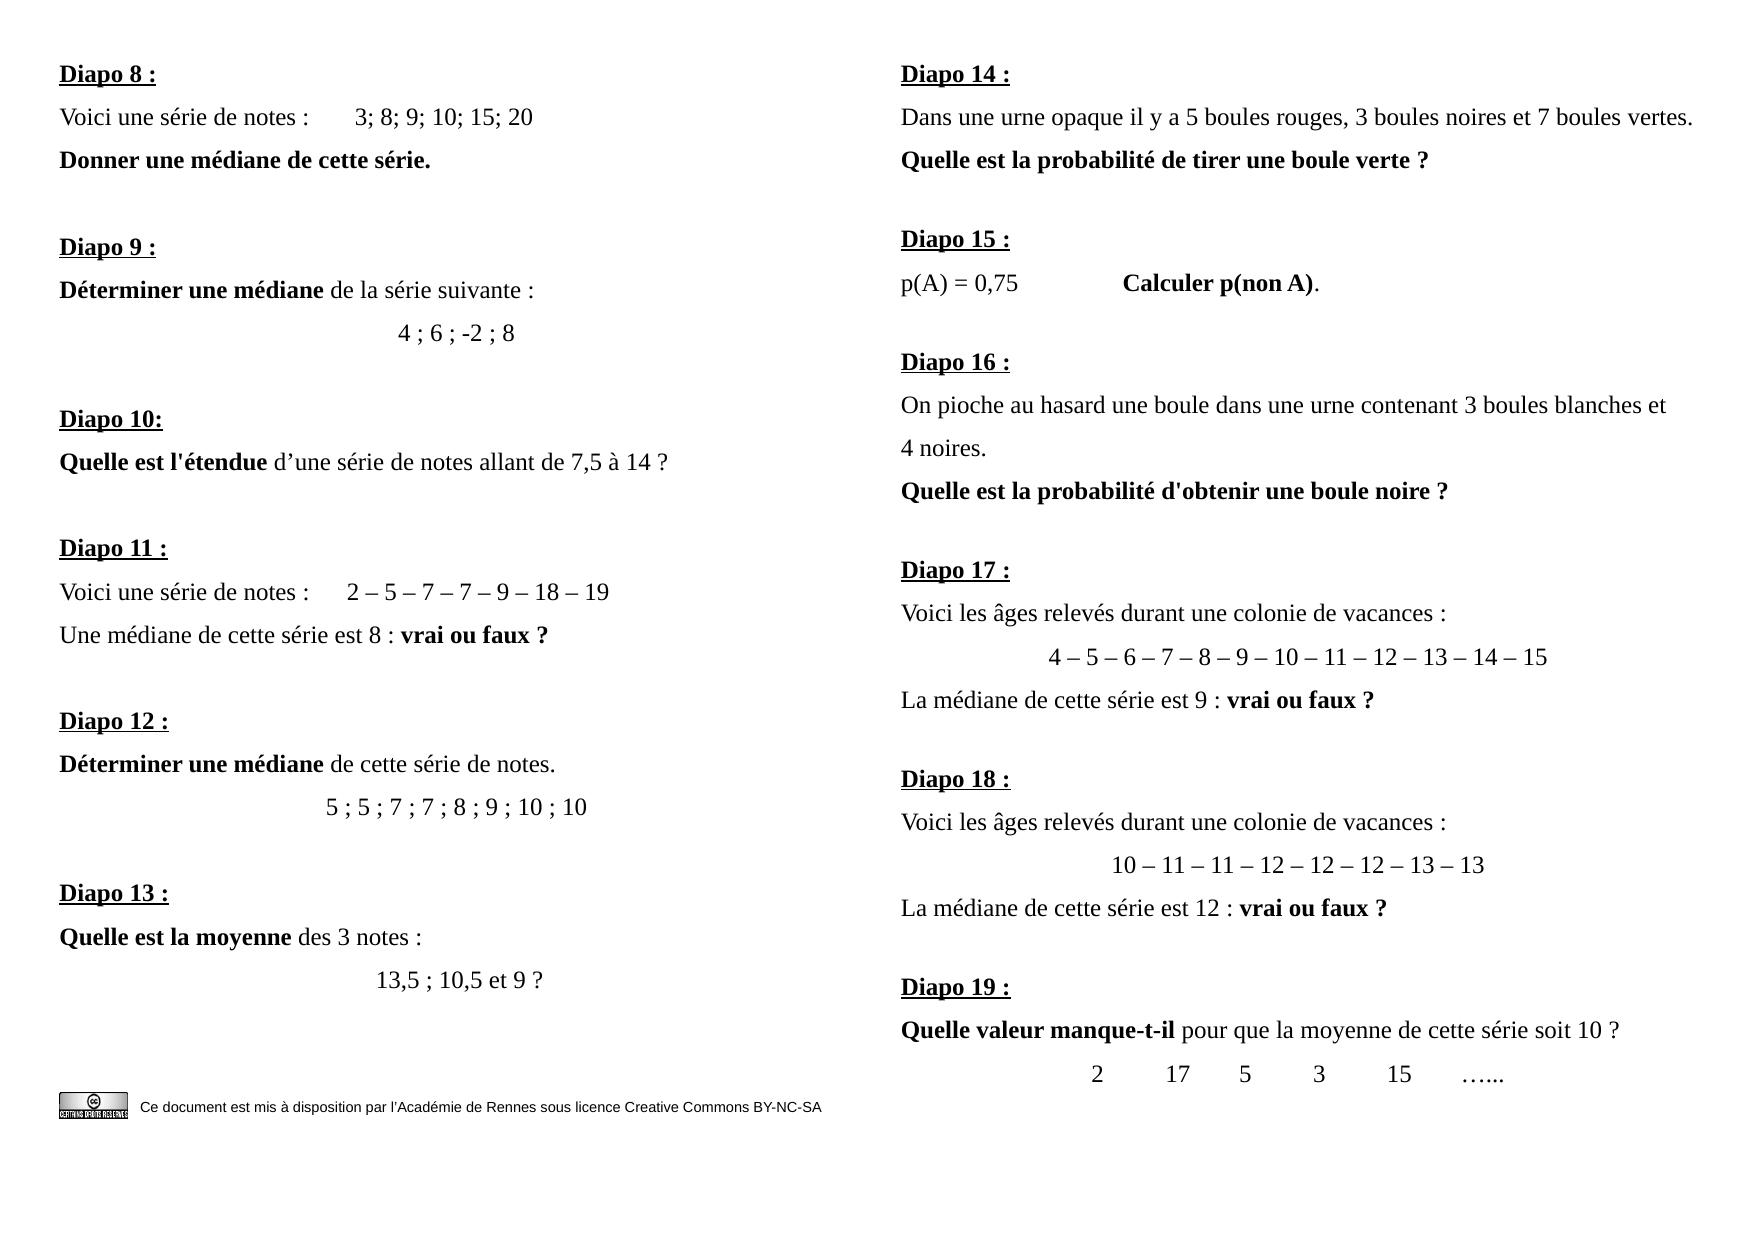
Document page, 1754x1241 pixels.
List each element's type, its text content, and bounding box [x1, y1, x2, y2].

text La médiane de cette série est 9 : vrai ou faux ? [901, 685, 1695, 713]
text Quelle est la probabilité d'obtenir une boule noire ? [901, 476, 1695, 505]
text 13,5 ; 10,5 et 9 ? [59, 965, 853, 993]
text Diapo 13 : [59, 878, 853, 907]
text Voici une série de notes : 2 – 5 – 7 – 7 – 9 – 18 – 19 [59, 577, 853, 605]
text Déterminer une médiane de la série suivante : [59, 275, 853, 303]
text Diapo 9 : [59, 232, 853, 260]
text Diapo 14 : Dans une urne opaque il y a 5 boules rouges, 3 boules noires et 7 boules vertes. [901, 59, 1695, 131]
text Voici les âges relevés durant une colonie de vacances : [901, 807, 1695, 836]
text Quelle est l'étendue d’une série de notes allant de 7,5 à 14 ? [59, 447, 853, 476]
text Quelle est la probabilité de tirer une boule verte ? [901, 145, 1695, 174]
text Diapo 11 : [59, 533, 853, 562]
text Diapo 10: [59, 404, 853, 433]
text Donner une médiane de cette série. [59, 145, 853, 174]
text Voici une série de notes : 3; 8; 9; 10; 15; 20 [59, 102, 853, 131]
text Diapo 18 : [901, 764, 1695, 793]
text Quelle est la moyenne des 3 notes : [59, 922, 853, 950]
text Diapo 15 : [901, 224, 1695, 253]
text Quelle valeur manque-t-il pour que la moyenne de cette série soit 10 ? [901, 1016, 1695, 1044]
text Diapo 16 : [901, 347, 1695, 376]
text Diapo 8 : [59, 59, 853, 88]
text La médiane de cette série est 12 : vrai ou faux ? [901, 893, 1695, 922]
picture [59, 1092, 128, 1119]
text Diapo 17 : [901, 555, 1695, 584]
text 4 ; 6 ; -2 ; 8 [59, 318, 853, 347]
text Diapo 12 : [59, 706, 853, 735]
text Déterminer une médiane de cette série de notes. [59, 749, 853, 778]
text Diapo 19 : [901, 972, 1695, 1001]
text Voici les âges relevés durant une colonie de vacances : [901, 598, 1695, 627]
text 5 ; 5 ; 7 ; 7 ; 8 ; 9 ; 10 ; 10 [59, 792, 853, 821]
text Une médiane de cette série est 8 : vrai ou faux ? [59, 620, 853, 648]
text 4 – 5 – 6 – 7 – 8 – 9 – 10 – 11 – 12 – 13 – 14 – 15 [901, 642, 1695, 670]
text 2 17 5 3 15 …... [901, 1059, 1695, 1087]
text 10 – 11 – 11 – 12 – 12 – 12 – 13 – 13 [901, 850, 1695, 879]
text On pioche au hasard une boule dans une urne contenant 3 boules blanches et 4 noires. [901, 390, 1695, 462]
text p(A) = 0,75 Calculer p(non A). [901, 268, 1695, 296]
